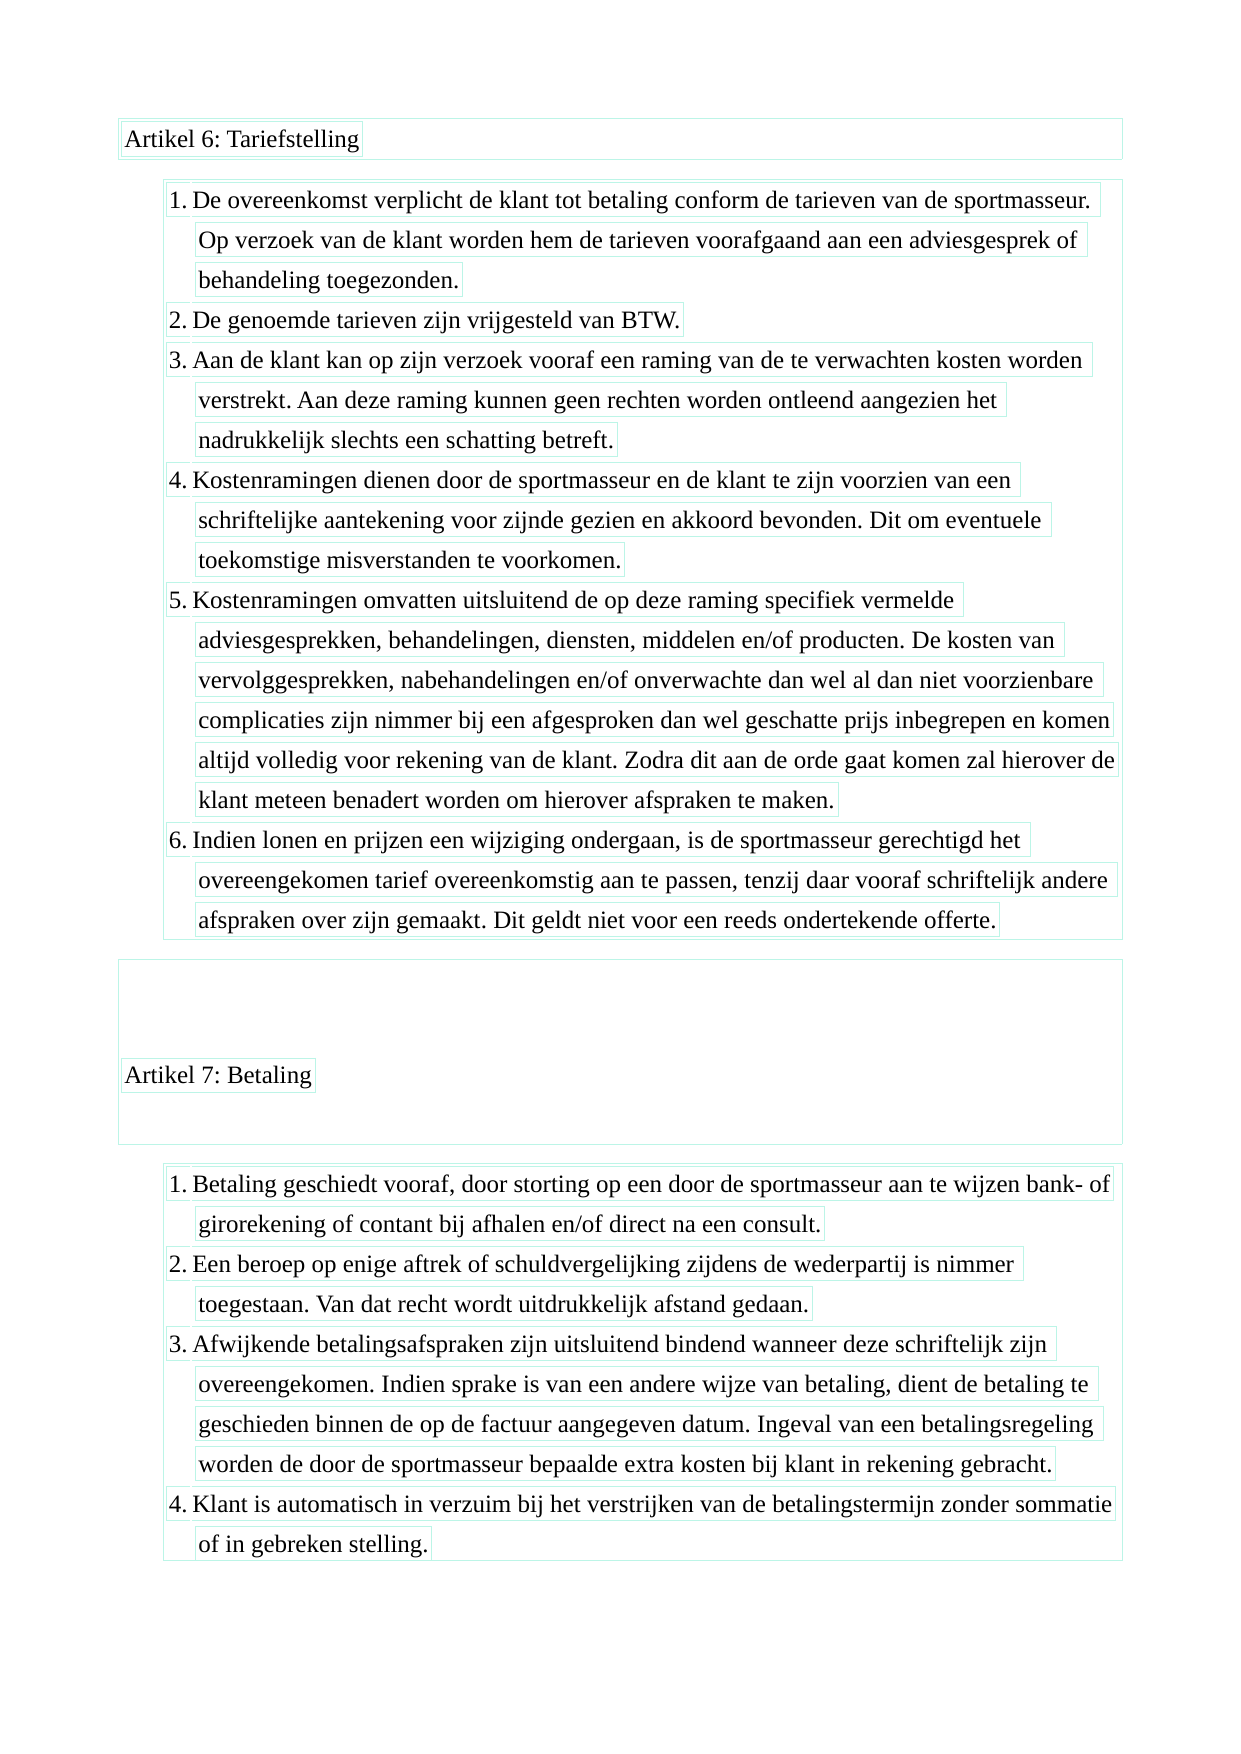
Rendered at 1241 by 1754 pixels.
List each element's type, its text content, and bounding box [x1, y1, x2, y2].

list Klant is automatisch in verzuim bij het verstrijken van de betalingstermijn zonder sommatie of in gebreken stelling. [164, 1483, 1122, 1560]
list De overeenkomst verplicht de klant tot betaling conform de tarieven van de sportmasseur. Op verzoek van de klant worden hem de tarieven voorafgaand aan een adviesgesprek of behandeling toegezonden. [164, 180, 1122, 297]
list Een beroep op enige aftrek of schuldvergelijking zijdens de wederpartij is nimmer toegestaan. Van dat recht wordt uitdrukkelijk afstand gedaan. [164, 1243, 1122, 1321]
list Kostenramingen dienen door de sportmasseur en de klant te zijn voorzien van een schriftelijke aantekening voor zijnde gezien en akkoord bevonden. Dit om eventuele toekomstige misverstanden te voorkomen. [164, 459, 1122, 577]
list Afwijkende betalingsafspraken zijn uitsluitend bindend wanneer deze schriftelijk zijn overeengekomen. Indien sprake is van een andere wijze van betaling, dient de betaling te geschieden binnen de op de factuur aangegeven datum. Ingeval van een betalingsregeling worden de door de sportmasseur bepaalde extra kosten bij klant in rekening gebracht. [164, 1323, 1122, 1481]
text Artikel 6: Tariefstelling [119, 119, 1122, 159]
list De genoemde tarieven zijn vrijgesteld van BTW. [164, 299, 1122, 337]
list Indien lonen en prijzen een wijziging ondergaan, is de sportmasseur gerechtigd het overeengekomen tarief overeenkomstig aan te passen, tenzij daar vooraf schriftelijk andere afspraken over zijn gemaakt. Dit geldt niet voor een reeds ondertekende offerte. [164, 819, 1122, 939]
text Artikel 7: Betaling [119, 1054, 1122, 1092]
list Betaling geschiedt vooraf, door storting op een door de sportmasseur aan te wijzen bank- of girorekening of contant bij afhalen en/of direct na een consult. [164, 1164, 1122, 1241]
list Aan de klant kan op zijn verzoek vooraf een raming van de te verwachten kosten worden verstrekt. Aan deze raming kunnen geen rechten worden ontleend aangezien het nadrukkelijk slechts een schatting betreft. [164, 339, 1122, 457]
list Kostenramingen omvatten uitsluitend de op deze raming specifiek vermelde adviesgesprekken, behandelingen, diensten, middelen en/of producten. De kosten van vervolggesprekken, nabehandelingen en/of onverwachte dan wel al dan niet voorzienbare complicaties zijn nimmer bij een afgesproken dan wel geschatte prijs inbegrepen en komen altijd volledig voor rekening van de klant. Zodra dit aan de orde gaat komen zal hierover de klant meteen benadert worden om hierover afspraken te maken. [164, 579, 1122, 817]
